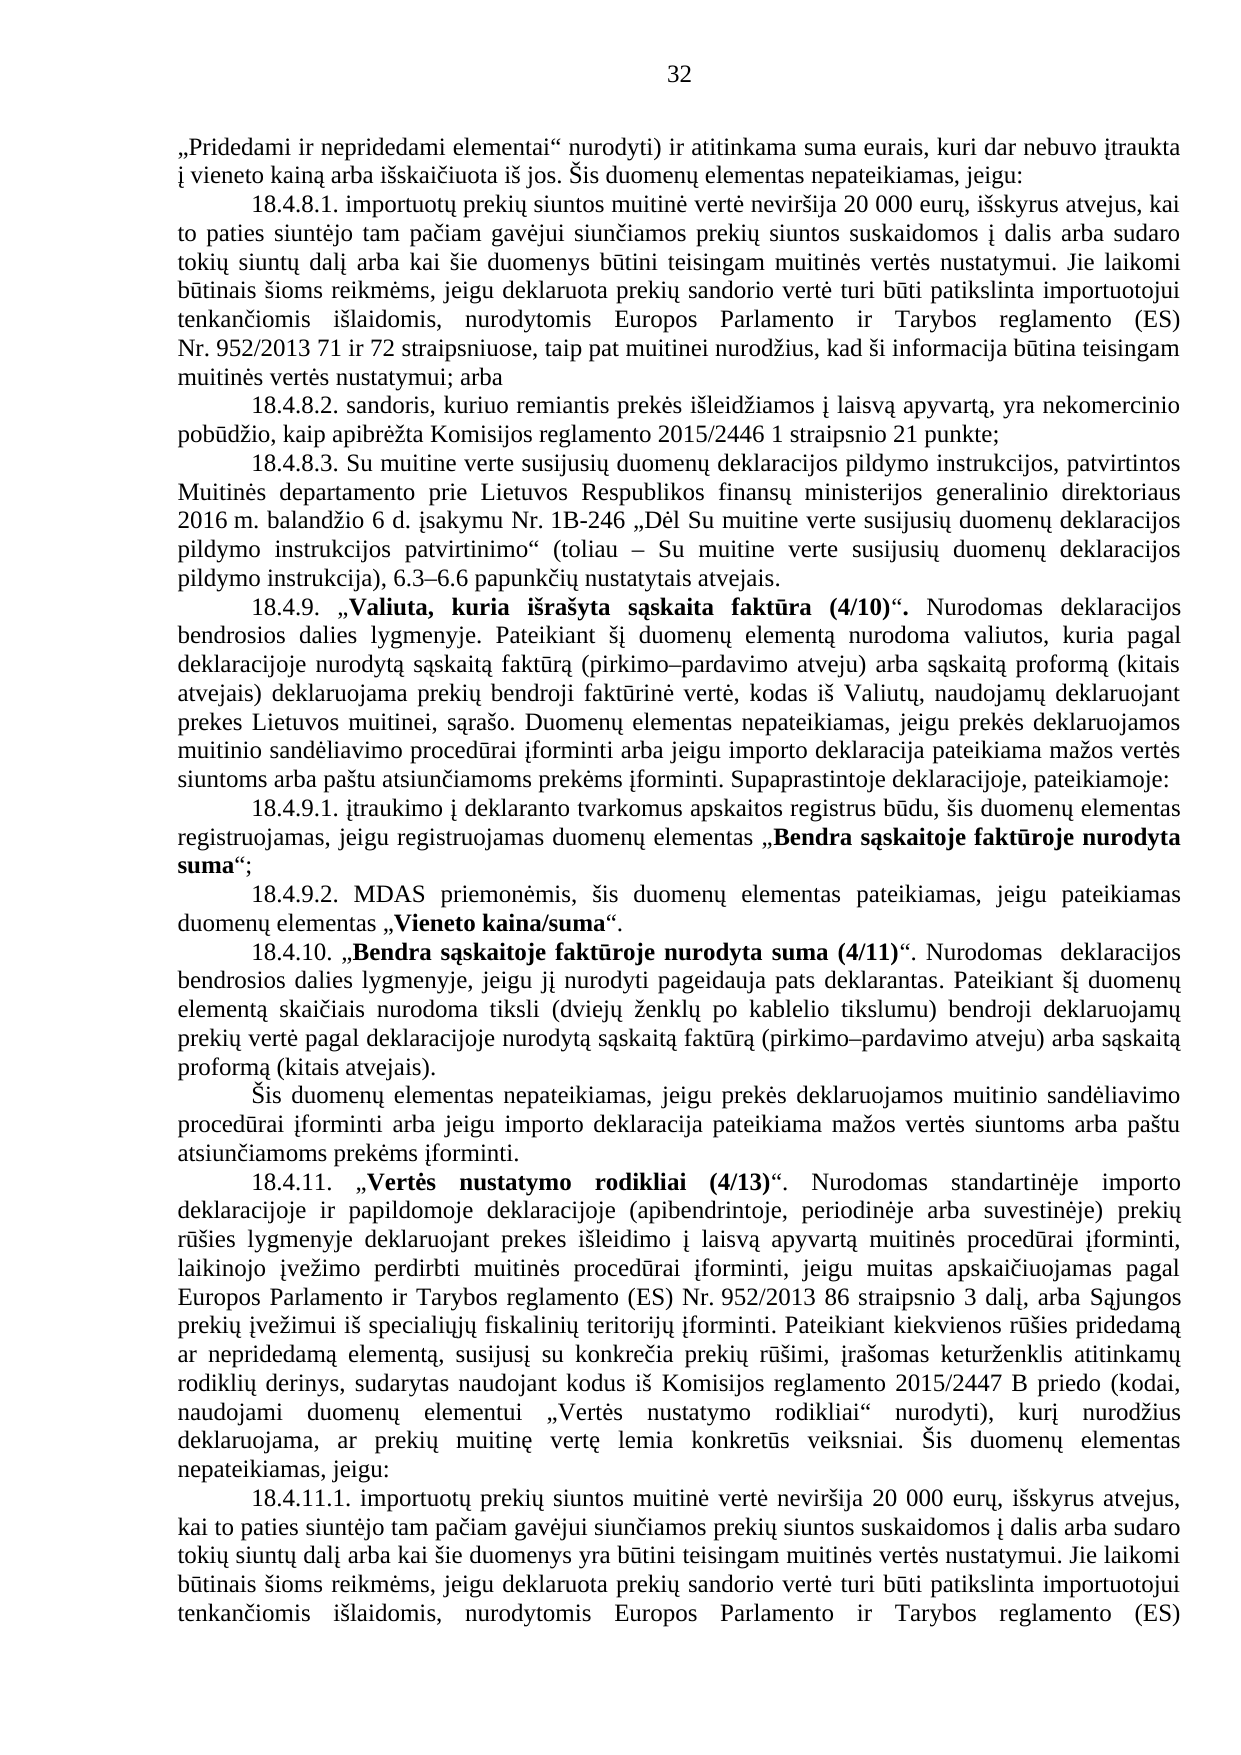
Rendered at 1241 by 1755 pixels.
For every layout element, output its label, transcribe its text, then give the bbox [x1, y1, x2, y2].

text 18.4.8.2. sandoris, kuriuo remiantis prekės išleidžiamos į laisvą apyvartą, yra nekomercinio pobūdžio, kaip apibrėžta Komisijos reglamento 2015/2446 1 straipsnio 21 punkte; [177, 390, 1181, 448]
text 18.4.9. „Valiuta, kuria išrašyta sąskaita faktūra (4/10)“. Nurodomas deklaracijos bendrosios dalies lygmenyje. Pateikiant šį duomenų elementą nurodoma valiutos, kuria pagal deklaracijoje nurodytą sąskaitą faktūrą (pirkimo–pardavimo atveju) arba sąskaitą proformą (kitais atvejais) deklaruojama prekių bendroji faktūrinė vertė, kodas iš Valiutų, naudojamų deklaruojant prekes Lietuvos muitinei, sąrašo. Duomenų elementas nepateikiamas, jeigu prekės deklaruojamos muitinio sandėliavimo procedūrai įforminti arba jeigu importo deklaracija pateikiama mažos vertės siuntoms arba paštu atsiunčiamoms prekėms įforminti. Supaprastintoje deklaracijoje, pateikiamoje: [177, 592, 1181, 793]
text 18.4.8.1. importuotų prekių siuntos muitinė vertė neviršija 20 000 eurų, išskyrus atvejus, kai to paties siuntėjo tam pačiam gavėjui siunčiamos prekių siuntos suskaidomos į dalis arba sudaro tokių siuntų dalį arba kai šie duomenys būtini teisingam muitinės vertės nustatymui. Jie laikomi būtinais šioms reikmėms, jeigu deklaruota prekių sandorio vertė turi būti patikslinta importuotojui tenkančiomis išlaidomis, nurodytomis Europos Parlamento ir Tarybos reglamento (ES) Nr. 952/2013 71 ir 72 straipsniuose, taip pat muitinei nurodžius, kad ši informacija būtina teisingam muitinės vertės nustatymui; arba [177, 189, 1181, 390]
text 18.4.11.1. importuotų prekių siuntos muitinė vertė neviršija 20 000 eurų, išskyrus atvejus, kai to paties siuntėjo tam pačiam gavėjui siunčiamos prekių siuntos suskaidomos į dalis arba sudaro tokių siuntų dalį arba kai šie duomenys yra būtini teisingam muitinės vertės nustatymui. Jie laikomi būtinais šioms reikmėms, jeigu deklaruota prekių sandorio vertė turi būti patikslinta importuotojui tenkančiomis išlaidomis, nurodytomis Europos Parlamento ir Tarybos reglamento (ES) [177, 1483, 1181, 1627]
text 18.4.9.2. MDAS priemonėmis, šis duomenų elementas pateikiamas, jeigu pateikiamas duomenų elementas „Vieneto kaina/suma“. [177, 879, 1181, 937]
text 18.4.8.3. Su muitine verte susijusių duomenų deklaracijos pildymo instrukcijos, patvirtintos Muitinės departamento prie Lietuvos Respublikos finansų ministerijos generalinio direktoriaus 2016 m. balandžio 6 d. įsakymu Nr. 1B-246 „Dėl Su muitine verte susijusių duomenų deklaracijos pildymo instrukcijos patvirtinimo“ (toliau – Su muitine verte susijusių duomenų deklaracijos pildymo instrukcija), 6.3–6.6 papunkčių nustatytais atvejais. [177, 448, 1181, 592]
text 18.4.11. „Vertės nustatymo rodikliai (4/13)“. Nurodomas standartinėje importo deklaracijoje ir papildomoje deklaracijoje (apibendrintoje, periodinėje arba suvestinėje) prekių rūšies lygmenyje deklaruojant prekes išleidimo į laisvą apyvartą muitinės procedūrai įforminti, laikinojo įvežimo perdirbti muitinės procedūrai įforminti, jeigu muitas apskaičiuojamas pagal Europos Parlamento ir Tarybos reglamento (ES) Nr. 952/2013 86 straipsnio 3 dalį, arba Sąjungos prekių įvežimui iš specialiųjų fiskalinių teritorijų įforminti. Pateikiant kiekvienos rūšies pridedamą ar nepridedamą elementą, susijusį su konkrečia prekių rūšimi, įrašomas keturženklis atitinkamų rodiklių derinys, sudarytas naudojant kodus iš Komisijos reglamento 2015/2447 B priedo (kodai, naudojami duomenų elementui „Vertės nustatymo rodikliai“ nurodyti), kurį nurodžius deklaruojama, ar prekių muitinę vertę lemia konkretūs veiksniai. Šis duomenų elementas nepateikiamas, jeigu: [177, 1167, 1181, 1483]
text 18.4.9.1. įtraukimo į deklaranto tvarkomus apskaitos registrus būdu, šis duomenų elementas registruojamas, jeigu registruojamas duomenų elementas „Bendra sąskaitoje faktūroje nurodyta suma“; [177, 793, 1181, 879]
text 18.4.10. „Bendra sąskaitoje faktūroje nurodyta suma (4/11)“. Nurodomas deklaracijos bendrosios dalies lygmenyje, jeigu jį nurodyti pageidauja pats deklarantas. Pateikiant šį duomenų elementą skaičiais nurodoma tiksli (dviejų ženklų po kablelio tikslumu) bendroji deklaruojamų prekių vertė pagal deklaracijoje nurodytą sąskaitą faktūrą (pirkimo–pardavimo atveju) arba sąskaitą proformą (kitais atvejais). [177, 937, 1181, 1080]
text Šis duomenų elementas nepateikiamas, jeigu prekės deklaruojamos muitinio sandėliavimo procedūrai įforminti arba jeigu importo deklaracija pateikiama mažos vertės siuntoms arba paštu atsiunčiamoms prekėms įforminti. [177, 1080, 1181, 1167]
text „Pridedami ir nepridedami elementai“ nurodyti) ir atitinkama suma eurais, kuri dar nebuvo įtraukta į vieneto kainą arba išskaičiuota iš jos. Šis duomenų elementas nepateikiamas, jeigu: [177, 132, 1181, 189]
